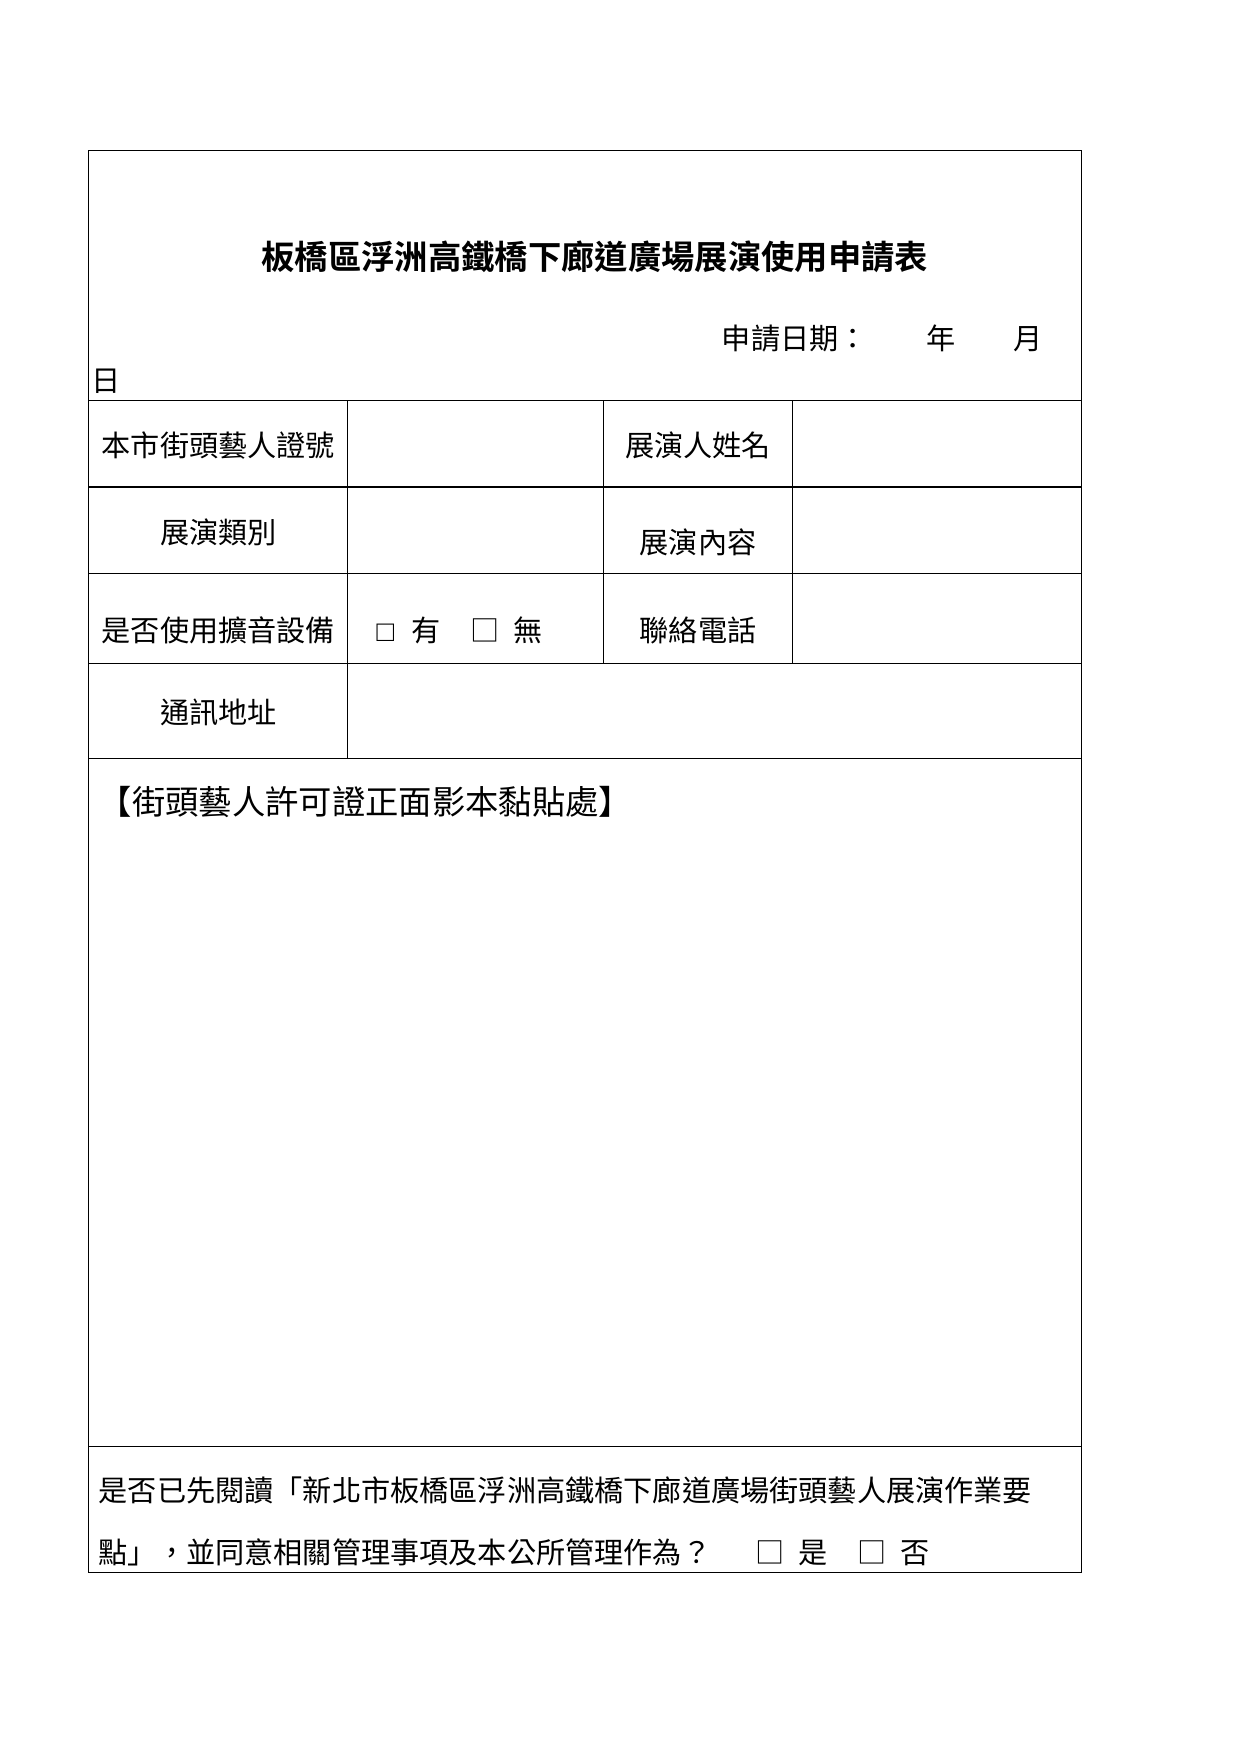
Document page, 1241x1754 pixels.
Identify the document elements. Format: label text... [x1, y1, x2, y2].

table_cell [793, 401, 1081, 486]
table_cell 聯絡電話 [604, 574, 792, 663]
table_cell [348, 664, 1081, 757]
table_cell 本市街頭藝人證號 [89, 401, 347, 486]
table_cell 是否使用擴音設備 [89, 574, 347, 663]
table_cell 【街頭藝人許可證正面影本黏貼處】 [89, 759, 1081, 1446]
table_cell [348, 401, 603, 486]
table_cell 是否已先閱讀「新北市板橋區浮洲高鐵橋下廊道廣場街頭藝人展演作業要點」，並同意相關管理事項及本公所管理作為？ □ 是 □ 否 [89, 1447, 1081, 1572]
table_header 板橋區浮洲高鐵橋下廊道廣場展演使用申請表 申請日期： 年 月 日 [89, 151, 1081, 400]
table_cell 展演類別 [89, 488, 347, 573]
table_cell 展演內容 [604, 488, 792, 573]
table_cell □ 有 □ 無 [348, 574, 603, 663]
table_cell 通訊地址 [89, 664, 347, 757]
table_cell 展演人姓名 [604, 401, 792, 486]
table_cell [793, 488, 1081, 573]
table_cell [348, 488, 603, 573]
table_cell [793, 574, 1081, 663]
